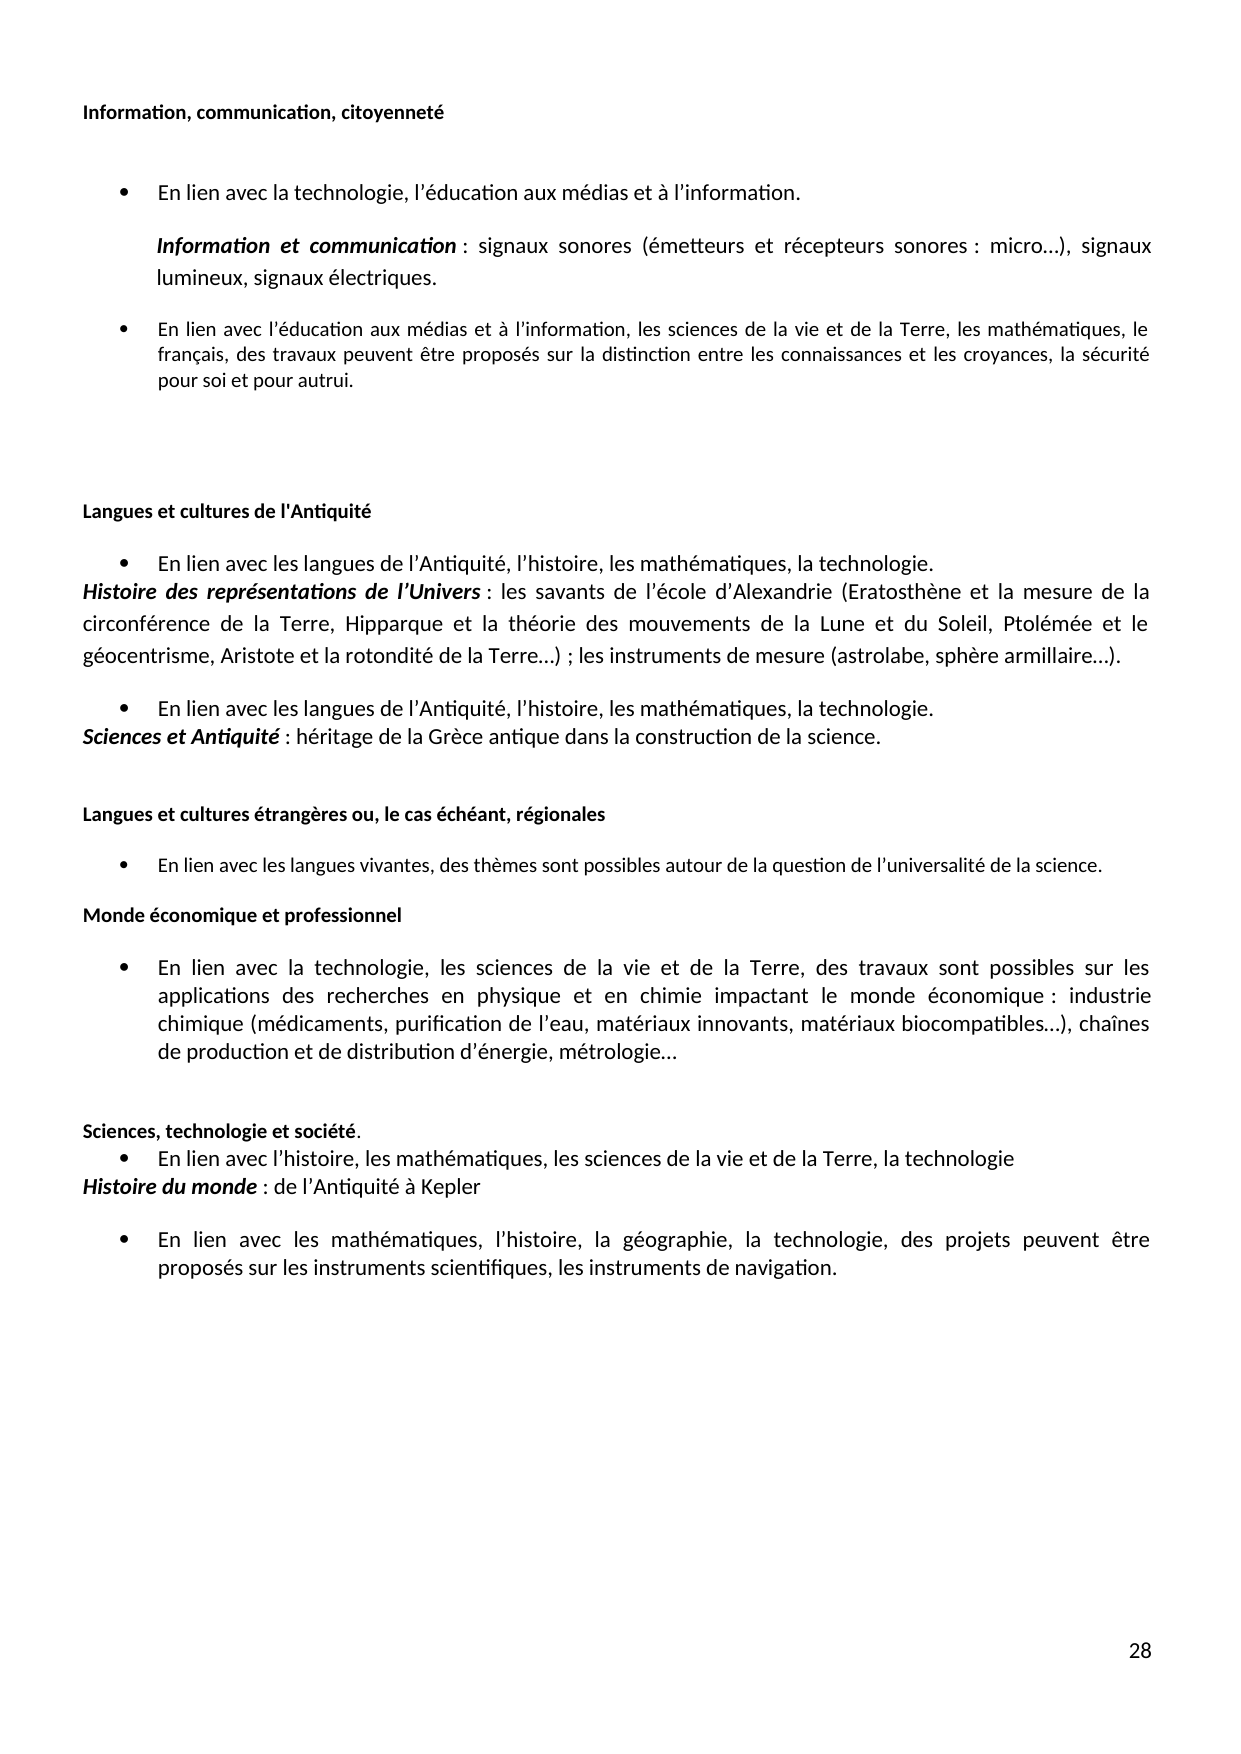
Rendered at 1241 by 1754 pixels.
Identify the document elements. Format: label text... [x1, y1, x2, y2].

list En lien avec la technologie, les sciences de la vie et de la Terre, des travaux sont possibles sur les applications des recherches en physique et en chimie impactant le monde économique : industrie chimique (médicaments, purification de l’eau, matériaux innovants, matériaux biocompatibles…), chaînes de production et de distribution d’énergie, métrologie… [120, 953, 1152, 1066]
list En lien avec les langues de l’Antiquité, l’histoire, les mathématiques, la technologie. [120, 694, 1152, 722]
text Sciences, technologie et société. [83, 1118, 1152, 1144]
text Histoire du monde : de l’Antiquité à Kepler [83, 1172, 1152, 1200]
text Langues et cultures étrangères ou, le cas échéant, régionales [83, 776, 1152, 826]
text Langues et cultures de l'Antiquité [83, 498, 1152, 524]
text Monde économique et professionnel [83, 877, 1152, 928]
list En lien avec les langues vivantes, des thèmes sont possibles autour de la question de l’universalité de la science. [120, 852, 1152, 877]
list En lien avec l’éducation aux médias et à l’information, les sciences de la vie et de la Terre, les mathématiques, le français, des travaux peuvent être proposés sur la distinction entre les connaissances et les croyances, la sécurité pour soi et pour autrui. [120, 316, 1152, 392]
list En lien avec les mathématiques, l’histoire, la géographie, la technologie, des projets peuvent être proposés sur les instruments scientifiques, les instruments de navigation. [120, 1225, 1152, 1281]
list En lien avec les langues de l’Antiquité, l’histoire, les mathématiques, la technologie. [120, 549, 1152, 577]
list En lien avec l’histoire, les mathématiques, les sciences de la vie et de la Terre, la technologie [120, 1144, 1152, 1172]
text Information, communication, citoyenneté [83, 99, 1152, 125]
text Histoire des représentations de l’Univers : les savants de l’école d’Alexandrie (Eratosthène et la mesure de la circonférence de la Terre, Hipparque et la théorie des mouvements de la Lune et du Soleil, Ptolémée et le géocentrisme, Aristote et la rotondité de la Terre…) ; les instruments de mesure (astrolabe, sphère armillaire…). [83, 577, 1152, 669]
list En lien avec la technologie, l’éducation aux médias et à l’information. [120, 178, 1152, 206]
text Sciences et Antiquité : héritage de la Grèce antique dans la construction de la science. [83, 722, 1152, 751]
text Information et communication : signaux sonores (émetteurs et récepteurs sonores : micro…), signaux lumineux, signaux électriques. [156, 231, 1152, 291]
